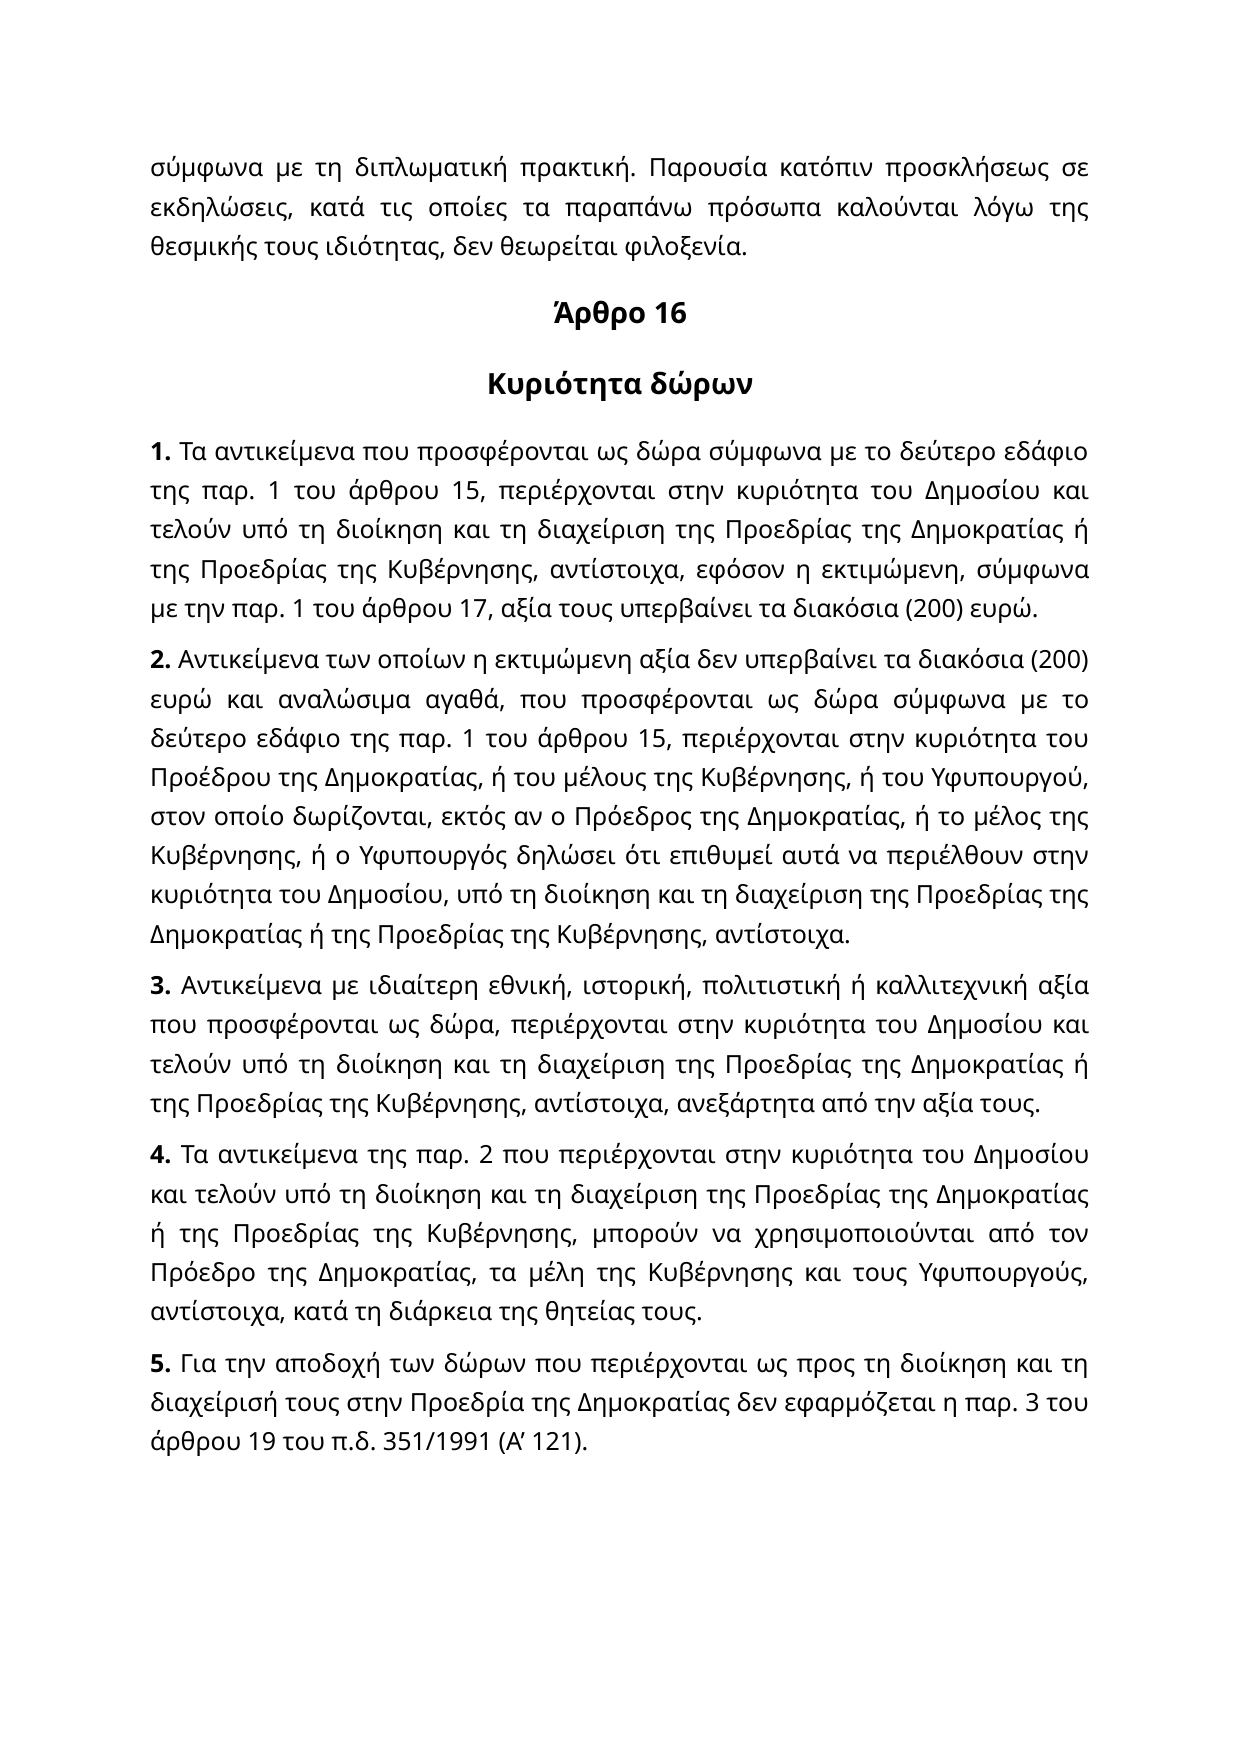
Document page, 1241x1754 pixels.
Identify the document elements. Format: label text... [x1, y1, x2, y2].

text σύμφωνα με τη διπλωματική πρακτική. Παρουσία κατόπιν προσκλήσεως σε εκδηλώσεις, κατά τις οποίες τα παραπάνω πρόσωπα καλούνται λόγω της θεσμικής τους ιδιότητας, δεν θεωρείται φιλοξενία. [150, 150, 1090, 262]
text 2. Αντικείμενα των οποίων η εκτιμώμενη αξία δεν υπερβαίνει τα διακόσια (200) ευρώ και αναλώσιμα αγαθά, που προσφέρονται ως δώρα σύμφωνα με το δεύτερο εδάφιο της παρ. 1 του άρθρου 15, περιέρχονται στην κυριότητα του Προέδρου της Δημοκρατίας, ή του μέλους της Κυβέρνησης, ή του Υφυπουργού, στον οποίο δωρίζονται, εκτός αν ο Πρόεδρος της Δημοκρατίας, ή το μέλος της Κυβέρνησης, ή ο Υφυπουργός δηλώσει ότι επιθυμεί αυτά να περιέλθουν στην κυριότητα του Δημοσίου, υπό τη διοίκηση και τη διαχείριση της Προεδρίας της Δημοκρατίας ή της Προεδρίας της Κυβέρνησης, αντίστοιχα. [150, 642, 1090, 950]
text 5. Για την αποδοχή των δώρων που περιέρχονται ως προς τη διοίκηση και τη διαχείρισή τους στην Προεδρία της Δημοκρατίας δεν εφαρμόζεται η παρ. 3 του άρθρου 19 του π.δ. 351/1991 (Α’ 121). [150, 1345, 1090, 1458]
subtitle Κυριότητα δώρων [150, 363, 1090, 403]
text 4. Τα αντικείμενα της παρ. 2 που περιέρχονται στην κυριότητα του Δημοσίου και τελούν υπό τη διοίκηση και τη διαχείριση της Προεδρίας της Δημοκρατίας ή της Προεδρίας της Κυβέρνησης, μπορούν να χρησιμοποιούνται από τον Πρόεδρο της Δημοκρατίας, τα μέλη της Κυβέρνησης και τους Υφυπουργούς, αντίστοιχα, κατά τη διάρκεια της θητείας τους. [150, 1137, 1090, 1328]
text 3. Αντικείμενα με ιδιαίτερη εθνική, ιστορική, πολιτιστική ή καλλιτεχνική αξία που προσφέρονται ως δώρα, περιέρχονται στην κυριότητα του Δημοσίου και τελούν υπό τη διοίκηση και τη διαχείριση της Προεδρίας της Δημοκρατίας ή της Προεδρίας της Κυβέρνησης, αντίστοιχα, ανεξάρτητα από την αξία τους. [150, 968, 1090, 1119]
subtitle Άρθρο 16 [150, 292, 1090, 332]
text 1. Τα αντικείμενα που προσφέρονται ως δώρα σύμφωνα με το δεύτερο εδάφιο της παρ. 1 του άρθρου 15, περιέρχονται στην κυριότητα του Δημοσίου και τελούν υπό τη διοίκηση και τη διαχείριση της Προεδρίας της Δημοκρατίας ή της Προεδρίας της Κυβέρνησης, αντίστοιχα, εφόσον η εκτιμώμενη, σύμφωνα με την παρ. 1 του άρθρου 17, αξία τους υπερβαίνει τα διακόσια (200) ευρώ. [150, 434, 1090, 624]
